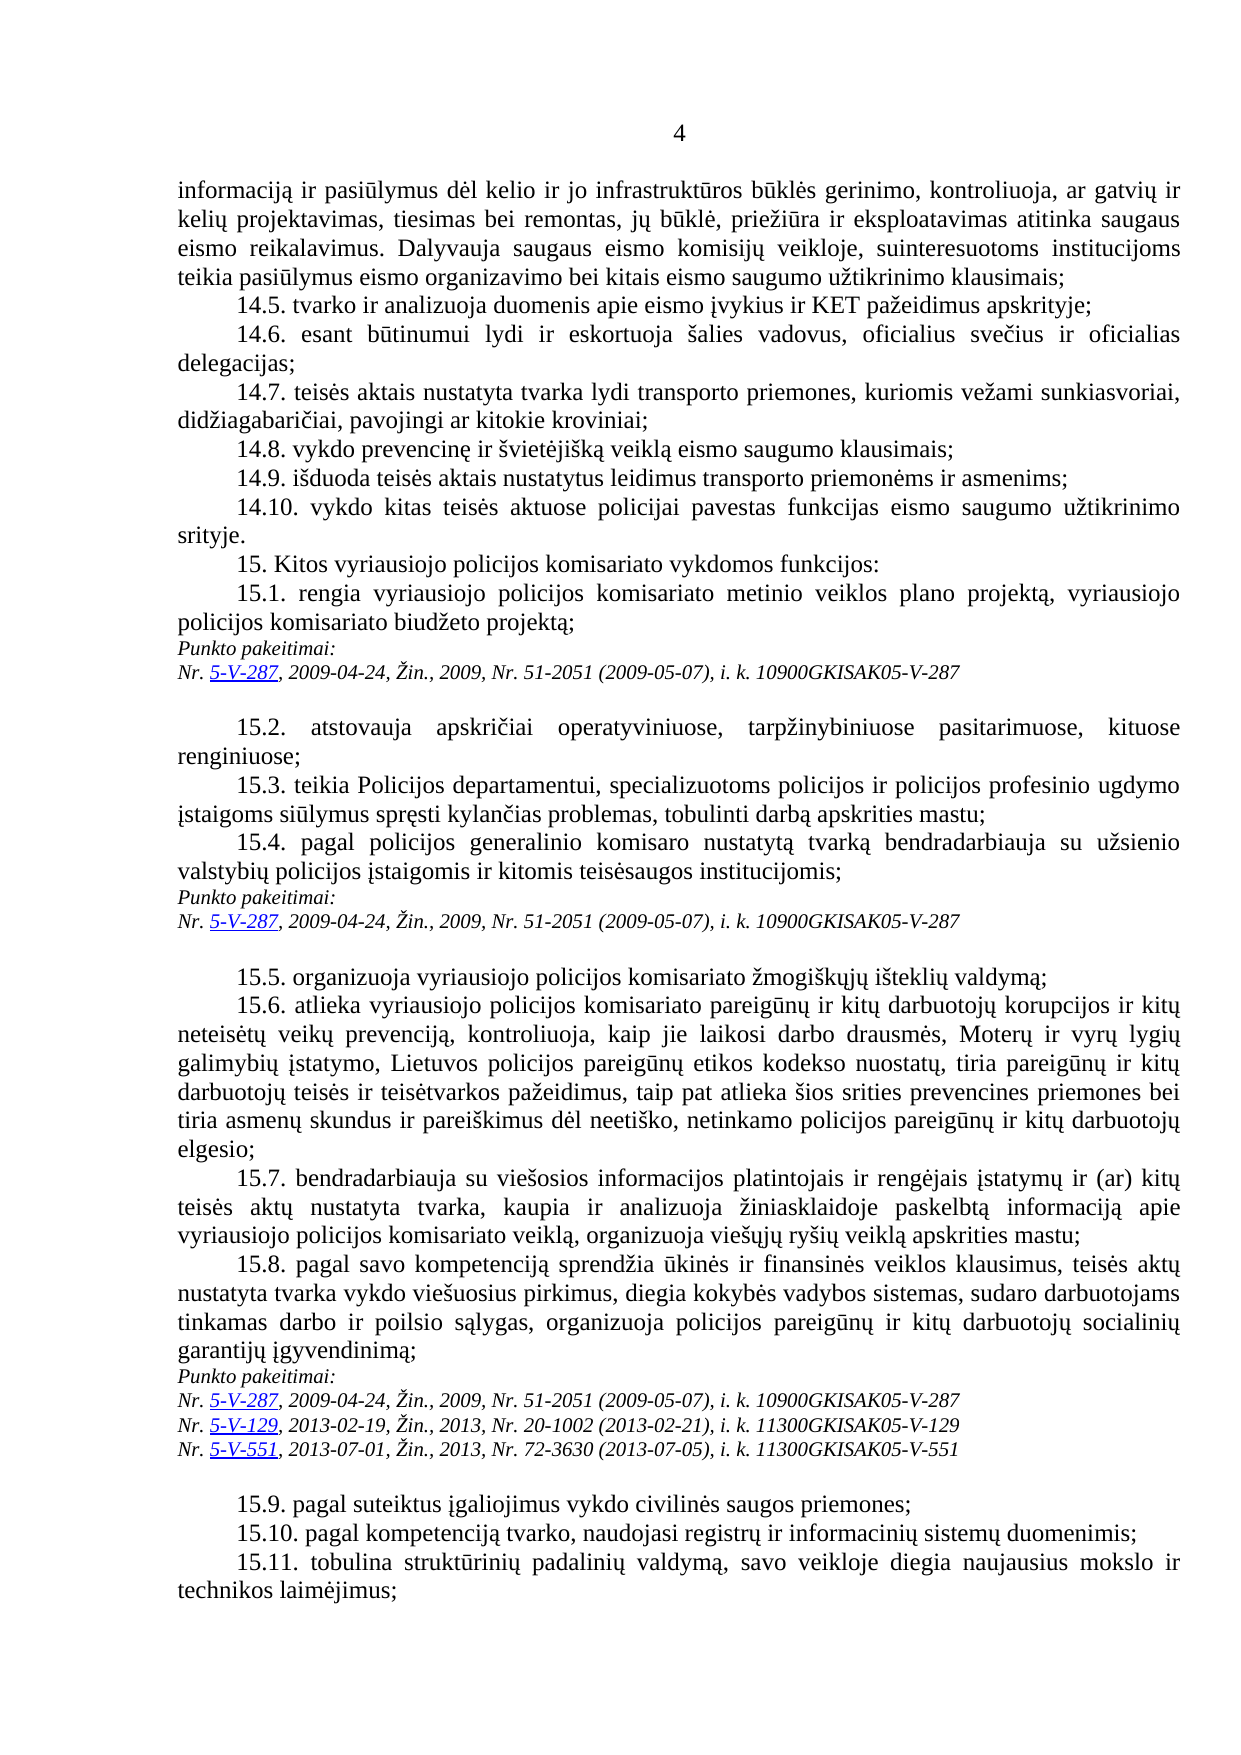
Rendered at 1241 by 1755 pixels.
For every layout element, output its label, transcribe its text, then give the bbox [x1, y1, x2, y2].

text 15.11. tobulina struktūrinių padalinių valdymą, savo veikloje diegia naujausius mokslo ir technikos laimėjimus; [177, 1547, 1181, 1604]
text 15.5. organizuoja vyriausiojo policijos komisariato žmogiškųjų išteklių valdymą; [177, 962, 1181, 991]
text Nr. 5-V-287, 2009-04-24, Žin., 2009, Nr. 51-2051 (2009-05-07), i. k. 10900GKISAK05-V-287 [177, 909, 1181, 933]
text 15.7. bendradarbiauja su viešosios informacijos platintojais ir rengėjais įstatymų ir (ar) kitų teisės aktų nustatyta tvarka, kaupia ir analizuoja žiniasklaidoje paskelbtą informaciją apie vyriausiojo policijos komisariato veiklą, organizuoja viešųjų ryšių veiklą apskrities mastu; [177, 1163, 1181, 1249]
text 14.7. teisės aktais nustatyta tvarka lydi transporto priemones, kuriomis vežami sunkiasvoriai, didžiagabaričiai, pavojingi ar kitokie kroviniai; [177, 377, 1181, 434]
text Nr. 5-V-551, 2013-07-01, Žin., 2013, Nr. 72-3630 (2013-07-05), i. k. 11300GKISAK05-V-551 [177, 1437, 1181, 1461]
text 15.9. pagal suteiktus įgaliojimus vykdo civilinės saugos priemones; [177, 1489, 1181, 1518]
text 15.3. teikia Policijos departamentui, specializuotoms policijos ir policijos profesinio ugdymo įstaigoms siūlymus spręsti kylančias problemas, tobulinti darbą apskrities mastu; [177, 770, 1181, 827]
text Punkto pakeitimai: [177, 1364, 1181, 1388]
text Punkto pakeitimai: [177, 885, 1181, 909]
text 14.10. vykdo kitas teisės aktuose policijai pavestas funkcijas eismo saugumo užtikrinimo srityje. [177, 492, 1181, 549]
text Nr. 5-V-287, 2009-04-24, Žin., 2009, Nr. 51-2051 (2009-05-07), i. k. 10900GKISAK05-V-287 [177, 1388, 1181, 1412]
text 15.4. pagal policijos generalinio komisaro nustatytą tvarką bendradarbiauja su užsienio valstybių policijos įstaigomis ir kitomis teisėsaugos institucijomis; [177, 827, 1181, 885]
text 15.1. rengia vyriausiojo policijos komisariato metinio veiklos plano projektą, vyriausiojo policijos komisariato biudžeto projektą; [177, 578, 1181, 636]
text informaciją ir pasiūlymus dėl kelio ir jo infrastruktūros būklės gerinimo, kontroliuoja, ar gatvių ir kelių projektavimas, tiesimas bei remontas, jų būklė, priežiūra ir eksploatavimas atitinka saugaus eismo reikalavimus. Dalyvauja saugaus eismo komisijų veikloje, suinteresuotoms institucijoms teikia pasiūlymus eismo organizavimo bei kitais eismo saugumo užtikrinimo klausimais; [177, 176, 1181, 291]
text 15.8. pagal savo kompetenciją sprendžia ūkinės ir finansinės veiklos klausimus, teisės aktų nustatyta tvarka vykdo viešuosius pirkimus, diegia kokybės vadybos sistemas, sudaro darbuotojams tinkamas darbo ir poilsio sąlygas, organizuoja policijos pareigūnų ir kitų darbuotojų socialinių garantijų įgyvendinimą; [177, 1249, 1181, 1364]
text 15.2. atstovauja apskričiai operatyviniuose, tarpžinybiniuose pasitarimuose, kituose renginiuose; [177, 712, 1181, 770]
text 14.9. išduoda teisės aktais nustatytus leidimus transporto priemonėms ir asmenims; [177, 463, 1181, 492]
text Punkto pakeitimai: [177, 636, 1181, 660]
text 14.5. tvarko ir analizuoja duomenis apie eismo įvykius ir KET pažeidimus apskrityje; [177, 291, 1181, 319]
text 15.6. atlieka vyriausiojo policijos komisariato pareigūnų ir kitų darbuotojų korupcijos ir kitų neteisėtų veikų prevenciją, kontroliuoja, kaip jie laikosi darbo drausmės, Moterų ir vyrų lygių galimybių įstatymo, Lietuvos policijos pareigūnų etikos kodekso nuostatų, tiria pareigūnų ir kitų darbuotojų teisės ir teisėtvarkos pažeidimus, taip pat atlieka šios srities prevencines priemones bei tiria asmenų skundus ir pareiškimus dėl neetiško, netinkamo policijos pareigūnų ir kitų darbuotojų elgesio; [177, 991, 1181, 1163]
text 14.8. vykdo prevencinę ir švietėjišką veiklą eismo saugumo klausimais; [177, 434, 1181, 463]
text 15.10. pagal kompetenciją tvarko, naudojasi registrų ir informacinių sistemų duomenimis; [177, 1518, 1181, 1547]
text Nr. 5-V-287, 2009-04-24, Žin., 2009, Nr. 51-2051 (2009-05-07), i. k. 10900GKISAK05-V-287 [177, 660, 1181, 684]
text 15. Kitos vyriausiojo policijos komisariato vykdomos funkcijos: [177, 549, 1181, 578]
text 14.6. esant būtinumui lydi ir eskortuoja šalies vadovus, oficialius svečius ir oficialias delegacijas; [177, 319, 1181, 377]
text Nr. 5-V-129, 2013-02-19, Žin., 2013, Nr. 20-1002 (2013-02-21), i. k. 11300GKISAK05-V-129 [177, 1412, 1181, 1437]
